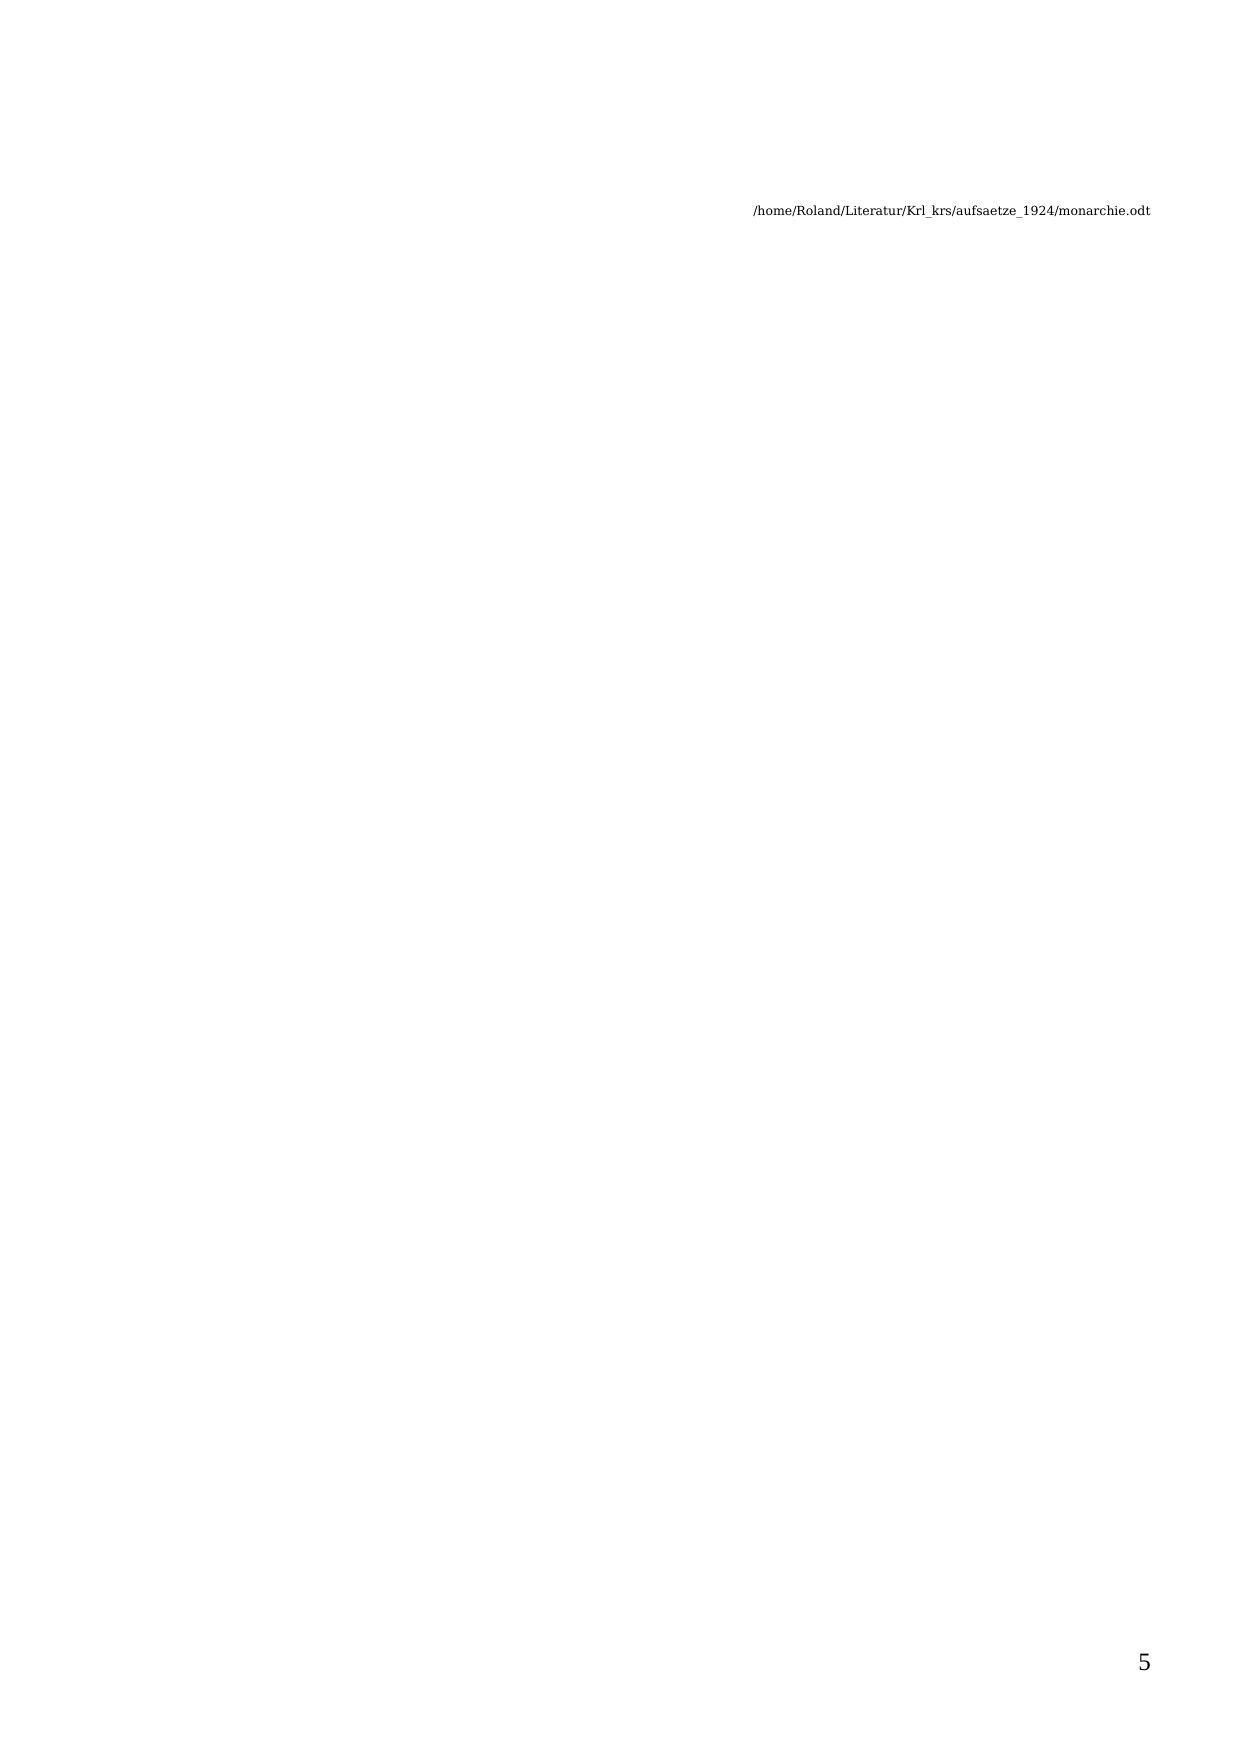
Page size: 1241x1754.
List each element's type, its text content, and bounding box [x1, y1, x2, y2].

text /home/Roland/Literatur/Krl_krs/aufsaetze_1924/monarchie.odt [150, 192, 1151, 218]
